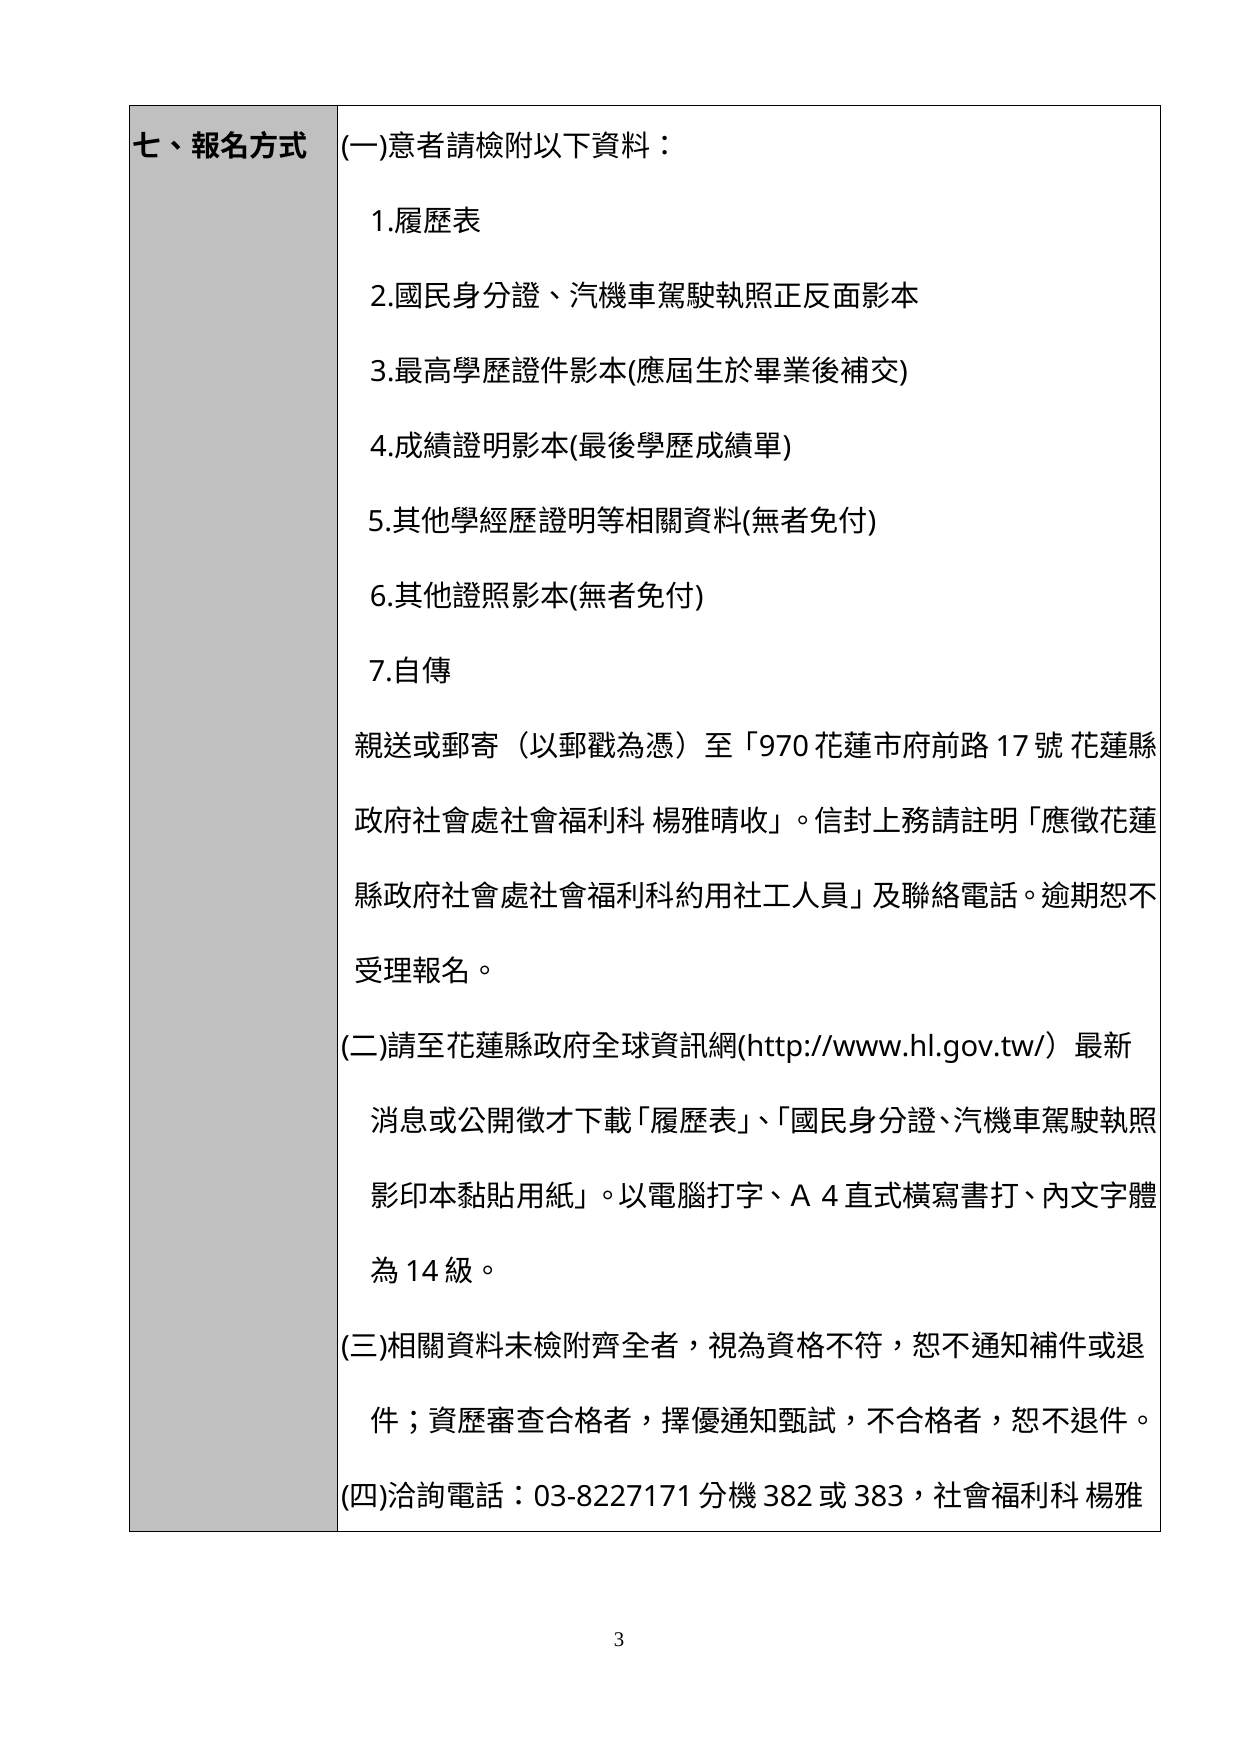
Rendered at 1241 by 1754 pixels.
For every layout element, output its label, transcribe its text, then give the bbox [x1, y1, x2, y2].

table_cell 七、報名方式 [130, 106, 337, 1531]
table_cell (一)意者請檢附以下資料： 1.履歷表 2.國民身分證、汽機車駕駛執照正反面影本 3.最高學歷證件影本(應屆生於畢業後補交) 4.成績證明影本(最後學歷成績單) 5.其他學經歷證明等相關資料(無者免付) 6.其他證照影本(無者免付) 7.自傳 親送或郵寄（以郵戳為憑）至「970花蓮市府前路17號 花蓮縣政府社會處社會福利科 楊雅晴收」。信封上務請註明「應徵花蓮縣政府社會處社會福利科約用社工人員」及聯絡電話。逾期恕不受理報名。 (二)請至花蓮縣政府全球資訊網(http://www.hl.gov.tw/）最新消息或公開徵才下載「履歷表」、「國民身分證、汽機車駕駛執照影印本黏貼用紙」。以電腦打字、Ａ4直式橫寫書打、內文字體為14級。 (三)相關資料未檢附齊全者，視為資格不符，恕不通知補件或退件；資歷審查合格者，擇優通知甄試，不合格者，恕不退件。 (四)洽詢電話：03-8227171分機382或383，社會福利科 楊雅 [338, 106, 1160, 1531]
